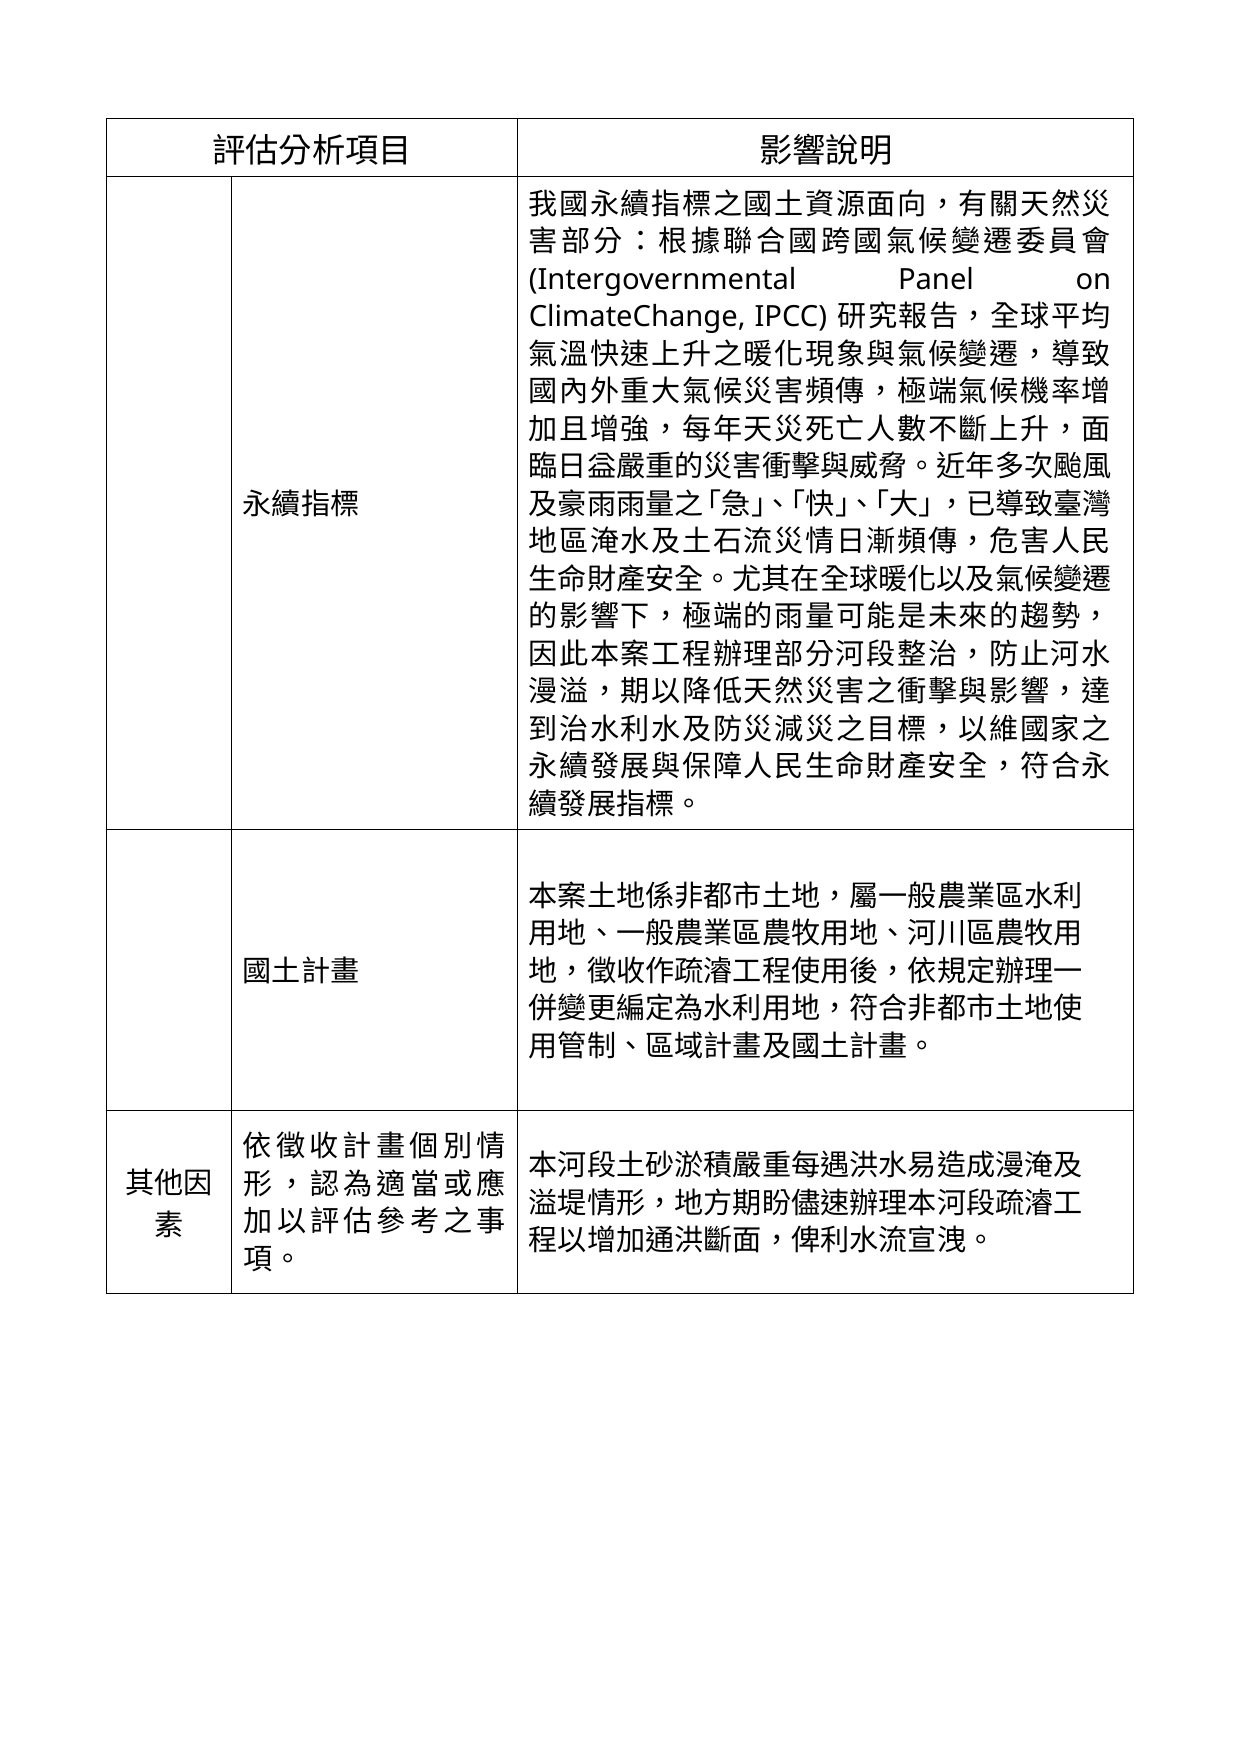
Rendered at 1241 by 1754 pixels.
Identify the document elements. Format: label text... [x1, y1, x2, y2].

table_cell 本河段土砂淤積嚴重每遇洪水易造成漫淹及溢堤情形，地方期盼儘速辦理本河段疏濬工程以增加通洪斷面，俾利水流宣洩。 [518, 1111, 1133, 1293]
table_cell 本案土地係非都市土地，屬一般農業區水利用地、一般農業區農牧用地、河川區農牧用地，徵收作疏濬工程使用後，依規定辦理一併變更編定為水利用地，符合非都市土地使用管制、區域計畫及國土計畫。 [518, 830, 1133, 1110]
table_cell 我國永續指標之國土資源面向，有關天然災害部分：根據聯合國跨國氣候變遷委員會(Intergovernmental Panel on ClimateChange, IPCC) 研究報告，全球平均氣溫快速上升之暖化現象與氣候變遷，導致國內外重大氣候災害頻傳，極端氣候機率增加且增強，每年天災死亡人數不斷上升，面臨日益嚴重的災害衝擊與威脅。近年多次颱風及豪雨雨量之「急」、「快」、「大」，已導致臺灣地區淹水及土石流災情日漸頻傳，危害人民生命財產安全。尤其在全球暖化以及氣候變遷的影響下，極端的雨量可能是未來的趨勢，因此本案工程辦理部分河段整治，防止河水漫溢，期以降低天然災害之衝擊與影響，達到治水利水及防災減災之目標，以維國家之永續發展與保障人民生命財產安全，符合永續發展指標。 [518, 177, 1133, 829]
table_cell 其他因素 [107, 1111, 231, 1293]
table_cell 永續指標 [232, 177, 517, 829]
table_cell [107, 830, 231, 1110]
table_header 影響說明 [518, 119, 1133, 176]
table_cell 依徵收計畫個別情形，認為適當或應加以評估參考之事項。 [232, 1111, 517, 1293]
table_cell 國土計畫 [232, 830, 517, 1110]
table_cell [107, 177, 231, 829]
table_header 評估分析項目 [107, 119, 517, 176]
